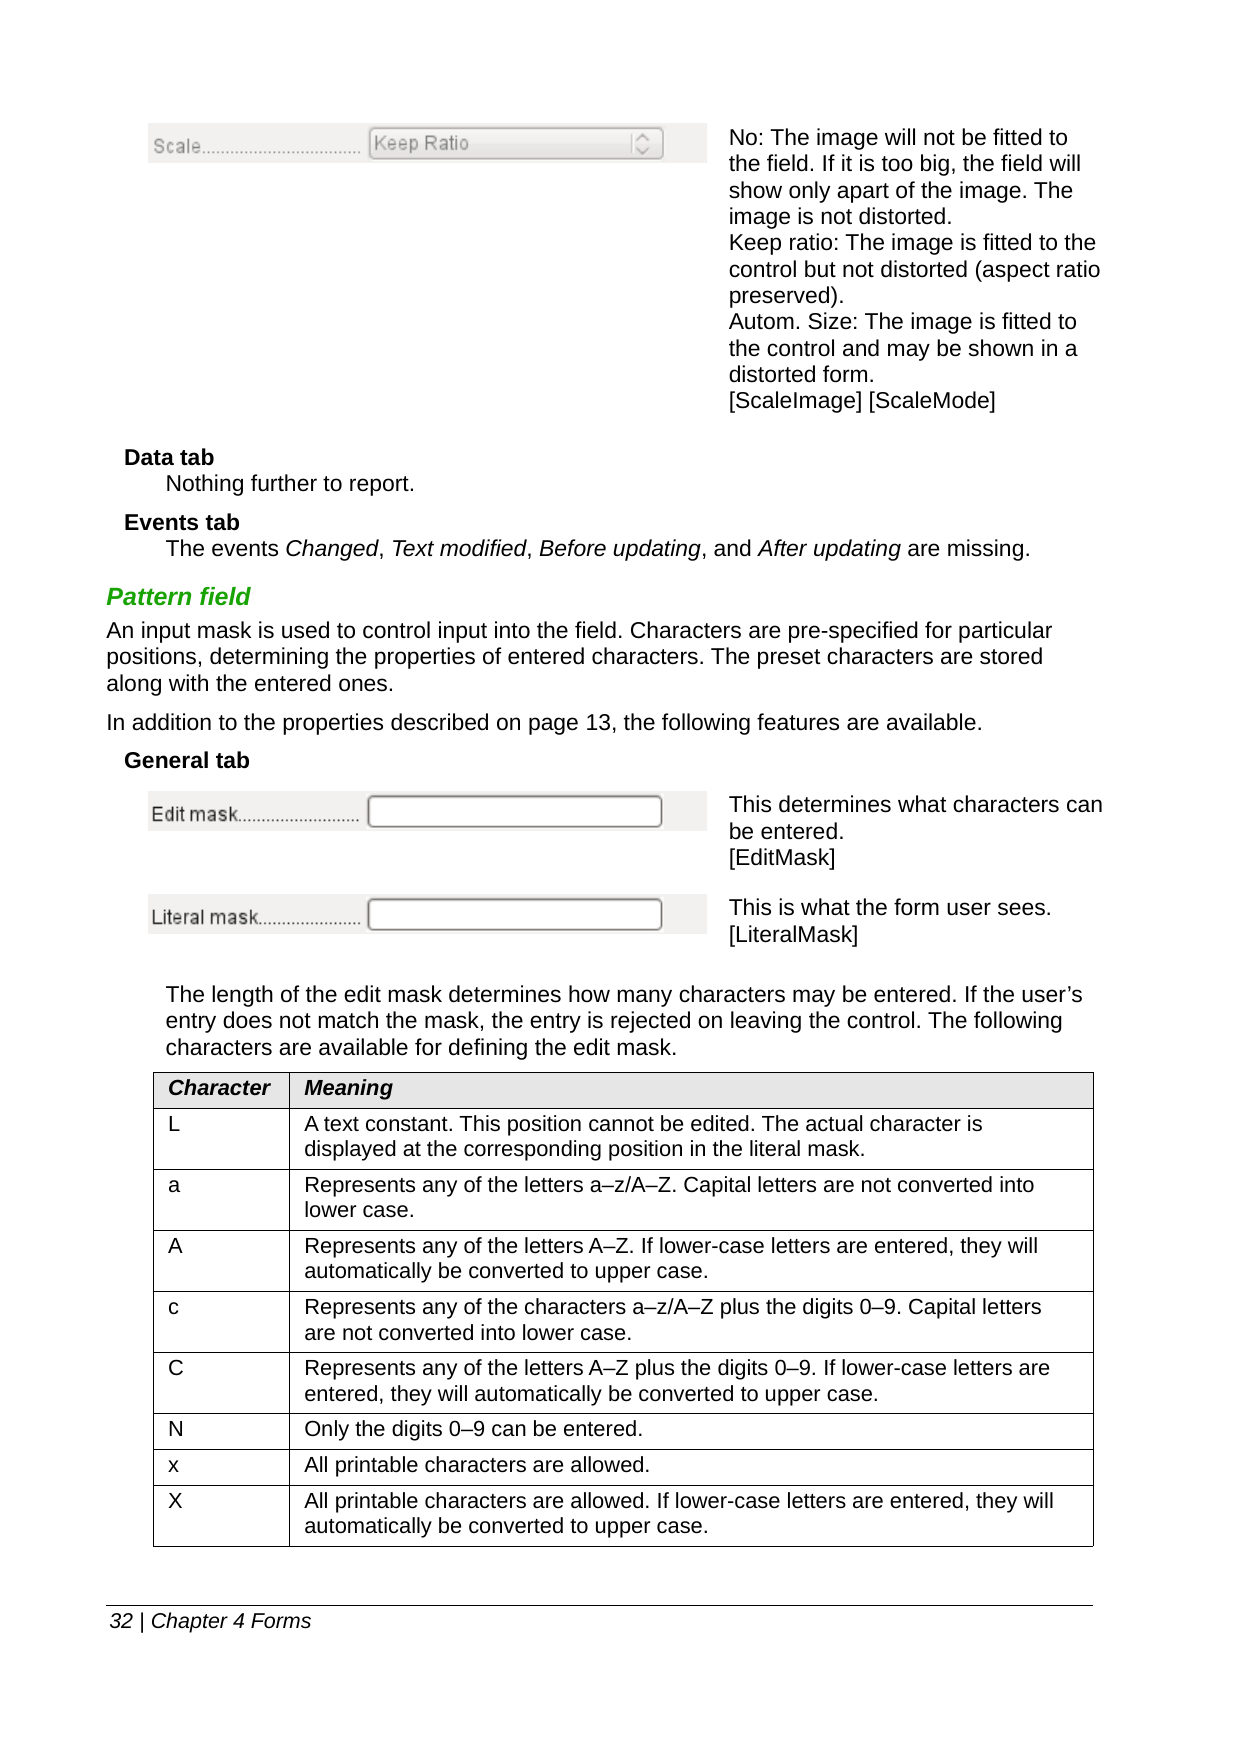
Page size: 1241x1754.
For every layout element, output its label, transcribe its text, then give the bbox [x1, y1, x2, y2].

table_cell [132, 889, 723, 969]
table_cell Represents any of the letters A–Z plus the digits 0–9. If lower-case letters are entered, they will automatically be converted to upper case. [290, 1353, 1093, 1413]
table_cell A [154, 1231, 289, 1291]
table_cell All printable characters are allowed. If lower-case letters are entered, they will automatically be converted to upper case. [290, 1486, 1093, 1546]
table_cell N [154, 1414, 289, 1449]
table_cell C [154, 1353, 289, 1413]
table_cell No: The image will not be fitted to the field. If it is too big, the field will show only apart of the image. The image is not distorted. Keep ratio: The image is fitted to the control but not distorted (aspect ratio preserved). Autom. Size: The image is fitted to the control and may be shown in a distorted form. [ScaleImage] [ScaleMode] [723, 118, 1110, 432]
table_header Meaning [290, 1073, 1093, 1108]
text General tab [124, 747, 1093, 774]
text Data tab [124, 444, 1093, 470]
table_cell This is what the form user sees. [LiteralMask] [723, 889, 1110, 969]
table_cell All printable characters are allowed. [290, 1450, 1093, 1485]
text The length of the edit mask determines how many characters may be entered. If the user’s entry does not match the mask, the entry is rejected on leaving the control. The following characters are available for defining the edit mask. [165, 981, 1093, 1060]
table_cell c [154, 1292, 289, 1352]
table_cell X [154, 1486, 289, 1546]
subtitle Pattern field [106, 582, 1093, 611]
table_header Character [154, 1073, 289, 1108]
picture [147, 123, 708, 163]
table_cell [132, 118, 723, 432]
table_cell Only the digits 0–9 can be entered. [290, 1414, 1093, 1449]
picture [147, 894, 708, 934]
text The events Changed, Text modified, Before updating, and After updating are missing. [165, 535, 1093, 562]
table_cell a [154, 1170, 289, 1230]
picture [147, 791, 708, 831]
text Nothing further to report. [165, 470, 1093, 496]
table_header This determines what characters can be entered. [EditMask] [723, 786, 1110, 888]
table_cell L [154, 1109, 289, 1169]
table_cell x [154, 1450, 289, 1485]
text An input mask is used to control input into the field. Characters are pre-specified for particular positions, determining the properties of entered characters. The preset characters are stored along with the entered ones. [106, 617, 1093, 696]
table_cell A text constant. This position cannot be edited. The actual character is displayed at the corresponding position in the literal mask. [290, 1109, 1093, 1169]
table_header [132, 786, 723, 888]
table_cell Represents any of the letters A–Z. If lower-case letters are entered, they will automatically be converted to upper case. [290, 1231, 1093, 1291]
table_cell Represents any of the characters a–z/A–Z plus the digits 0–9. Capital letters are not converted into lower case. [290, 1292, 1093, 1352]
text Events tab [124, 509, 1093, 535]
table_cell Represents any of the letters a–z/A–Z. Capital letters are not converted into lower case. [290, 1170, 1093, 1230]
text In addition to the properties described on page 13, the following features are available. [106, 708, 1093, 735]
